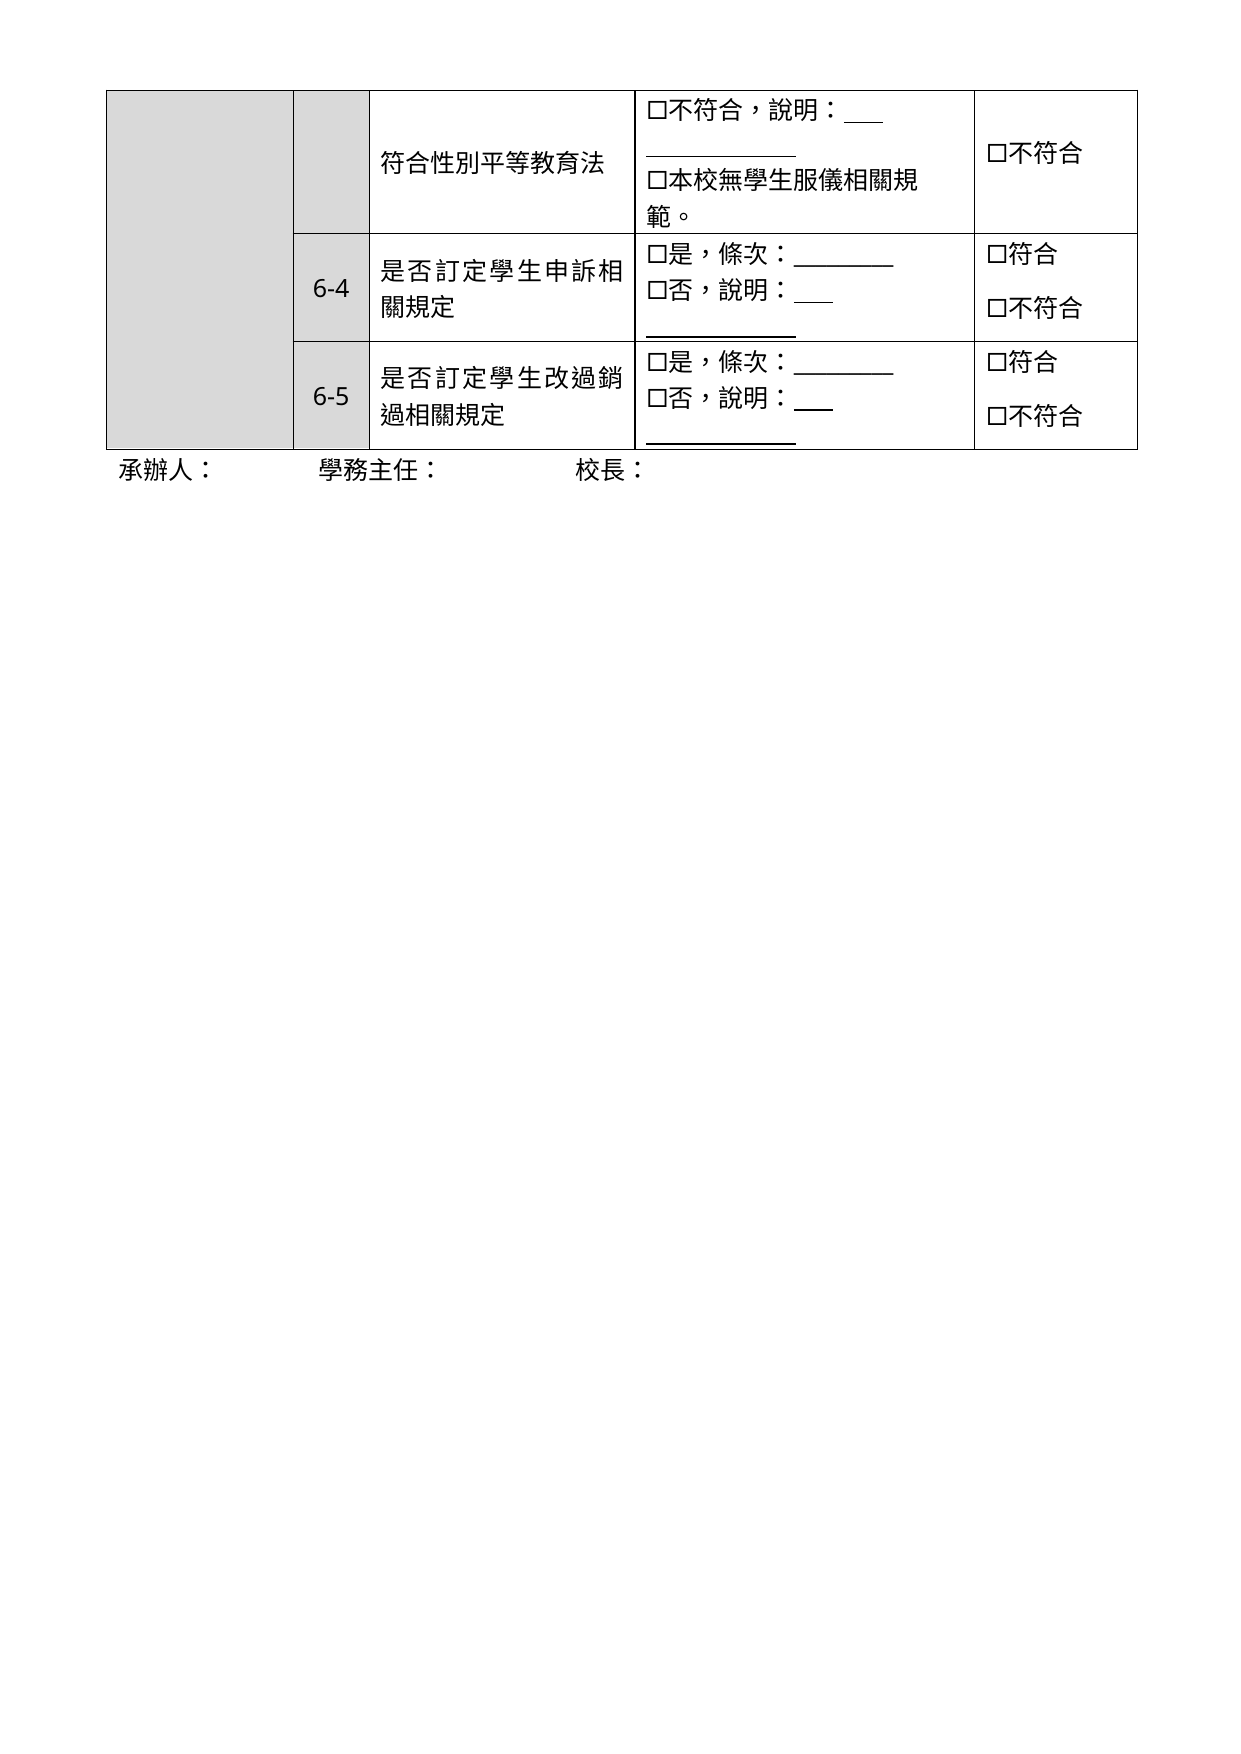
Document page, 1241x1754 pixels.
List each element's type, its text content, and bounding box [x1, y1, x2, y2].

table_cell 是，條次：_________ 否，說明： [636, 342, 974, 448]
table_cell 符合性別平等教育法 [370, 91, 634, 233]
table_cell 6-5 [294, 342, 369, 448]
table_cell 6-4 [294, 234, 369, 341]
table_cell [294, 91, 369, 233]
table_cell 是否訂定學生申訴相關規定 [370, 234, 634, 341]
table_cell 是，條次：_________ 否，說明： [636, 234, 974, 341]
table_cell 不符合 [975, 91, 1137, 233]
text 承辦人： 學務主任： 校長： [118, 450, 1122, 487]
table_cell [107, 91, 293, 448]
table_cell 符合 不符合 [975, 342, 1137, 448]
table_cell 符合 不符合 [975, 234, 1137, 341]
table_cell 是否訂定學生改過銷過相關規定 [370, 342, 634, 448]
table_cell 不符合，說明： 本校無學生服儀相關規範。 [636, 91, 974, 233]
